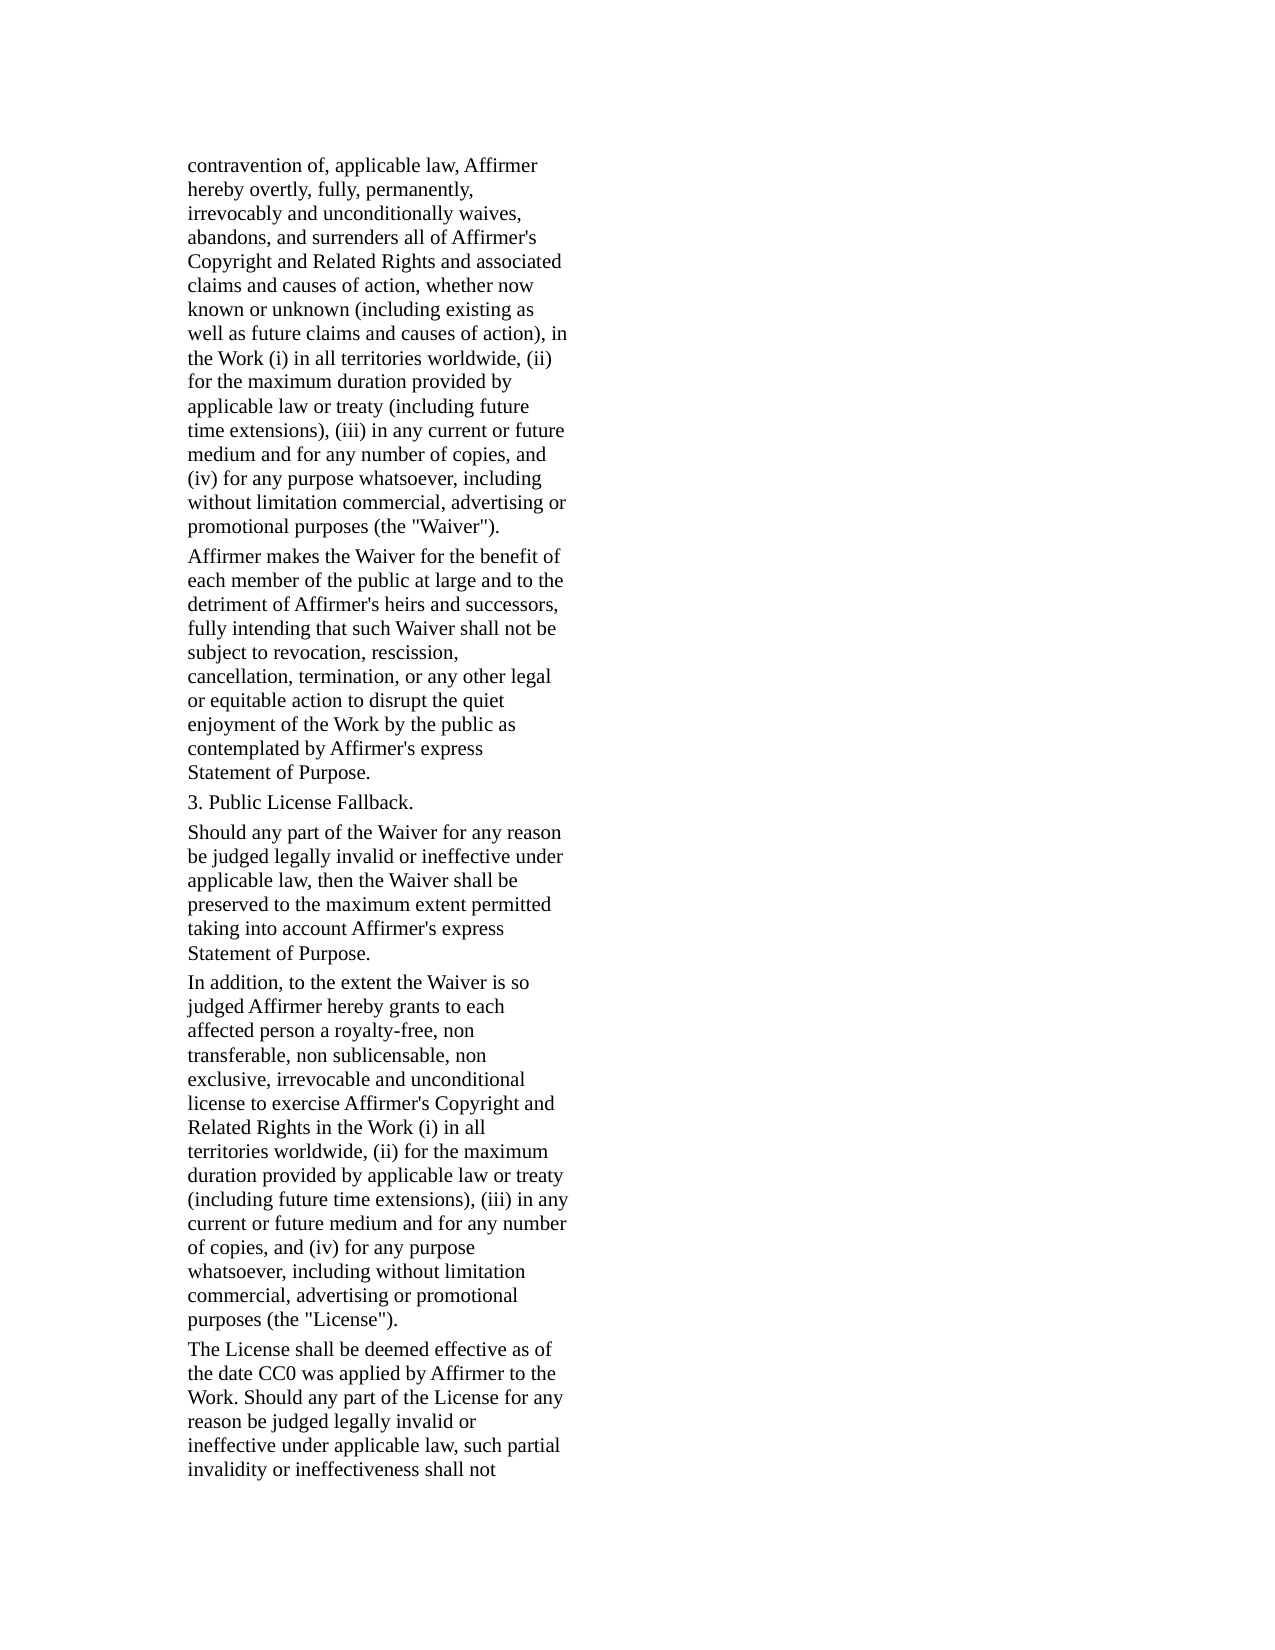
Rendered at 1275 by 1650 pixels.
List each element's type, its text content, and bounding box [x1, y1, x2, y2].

table_cell [581, 150, 791, 541]
table_cell [791, 787, 1099, 817]
table_cell [581, 787, 791, 817]
table_cell Should any part of the Waiver for any reason be judged legally invalid or ineffective under applicable law, then the Waiver shall be preserved to the maximum extent permitted taking into account Affirmer's express Statement of Purpose. [176, 817, 581, 967]
table_cell In addition, to the extent the Waiver is so judged Affirmer hereby grants to each affected person a royalty-free, non transferable, non sublicensable, non exclusive, irrevocable and unconditional license to exercise Affirmer's Copyright and Related Rights in the Work (i) in all territories worldwide, (ii) for the maximum duration provided by applicable law or treaty (including future time extensions), (iii) in any current or future medium and for any number of copies, and (iv) for any purpose whatsoever, including without limitation commercial, advertising or promotional purposes (the "License"). [176, 968, 581, 1334]
table_cell Affirmer makes the Waiver for the benefit of each member of the public at large and to the detriment of Affirmer's heirs and successors, fully intending that such Waiver shall not be subject to revocation, rescission, cancellation, termination, or any other legal or equitable action to disrupt the quiet enjoyment of the Work by the public as contemplated by Affirmer's express Statement of Purpose. [176, 541, 581, 787]
table_cell [581, 817, 791, 967]
table_cell [581, 541, 791, 787]
table_cell [791, 817, 1099, 967]
table_cell [581, 968, 791, 1334]
table_cell [791, 541, 1099, 787]
table_cell [791, 150, 1099, 541]
table_cell [791, 1334, 1099, 1481]
table_cell The License shall be deemed effective as of the date CC0 was applied by Affirmer to the Work. Should any part of the License for any reason be judged legally invalid or ineffective under applicable law, such partial invalidity or ineffectiveness shall not [176, 1334, 581, 1481]
table_cell 3. Public License Fallback. [176, 787, 581, 817]
table_cell contravention of, applicable law, Affirmer hereby overtly, fully, permanently, irrevocably and unconditionally waives, abandons, and surrenders all of Affirmer's Copyright and Related Rights and associated claims and causes of action, whether now known or unknown (including existing as well as future claims and causes of action), in the Work (i) in all territories worldwide, (ii) for the maximum duration provided by applicable law or treaty (including future time extensions), (iii) in any current or future medium and for any number of copies, and (iv) for any purpose whatsoever, including without limitation commercial, advertising or promotional purposes (the "Waiver"). [176, 150, 581, 541]
table_cell [791, 968, 1099, 1334]
table_cell [581, 1334, 791, 1481]
